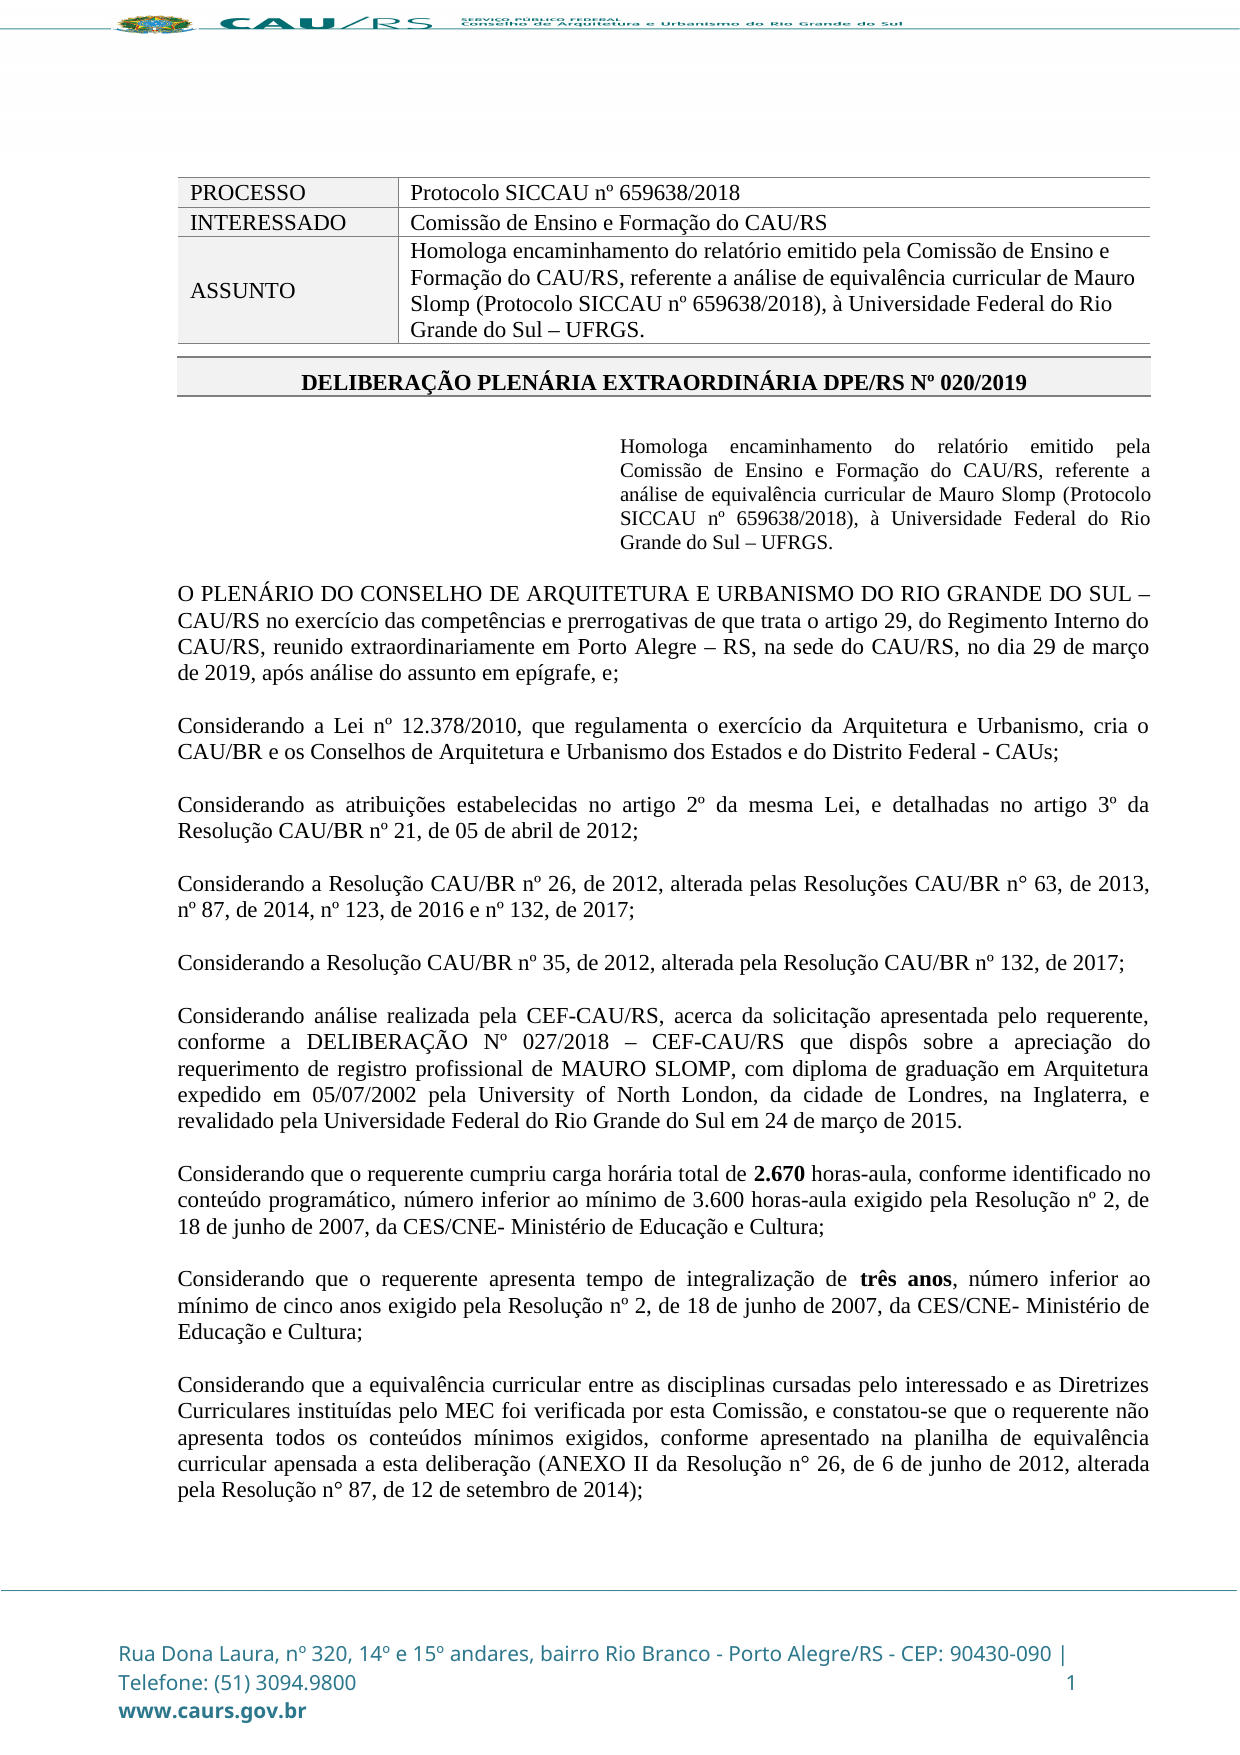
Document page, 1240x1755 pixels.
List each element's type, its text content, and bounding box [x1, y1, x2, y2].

table_header Protocolo SICCAU nº 659638/2018 [399, 178, 1150, 207]
text Homologa encaminhamento do relatório emitido pela Comissão de Ensino e Formação do CAU/RS, referente a análise de equivalência curricular de Mauro Slomp (Protocolo SICCAU nº 659638/2018), à Universidade Federal do Rio Grande do Sul – UFRGS. [620, 434, 1151, 554]
text Considerando análise realizada pela CEF-CAU/RS, acerca da solicitação apresentada pelo requerente, conforme a DELIBERAÇÃO Nº 027/2018 – CEF-CAU/RS que dispôs sobre a apreciação do requerimento de registro profissional de MAURO SLOMP, com diploma de graduação em Arquitetura expedido em 05/07/2002 pela University of North London, da cidade de Londres, na Inglaterra, e revalidado pela Universidade Federal do Rio Grande do Sul em 24 de março de 2015. [177, 1002, 1151, 1134]
table_cell Comissão de Ensino e Formação do CAU/RS [399, 208, 1150, 236]
text Considerando as atribuições estabelecidas no artigo 2º da mesma Lei, e detalhadas no artigo 3º da Resolução CAU/BR nº 21, de 05 de abril de 2012; [177, 791, 1151, 844]
text Considerando que a equivalência curricular entre as disciplinas cursadas pelo interessado e as Diretrizes Curriculares instituídas pelo MEC foi verificada por esta Comissão, e constatou-se que o requerente não apresenta todos os conteúdos mínimos exigidos, conforme apresentado na planilha de equivalência curricular apensada a esta deliberação (ANEXO II da Resolução n° 26, de 6 de junho de 2012, alterada pela Resolução n° 87, de 12 de setembro de 2014); [177, 1371, 1151, 1503]
text DELIBERAÇÃO PLENÁRIA EXTRAORDINÁRIA DPE/RS Nº 020/2019 [177, 358, 1151, 395]
table_header PROCESSO [178, 178, 398, 207]
text O PLENÁRIO DO CONSELHO DE ARQUITETURA E URBANISMO DO RIO GRANDE DO SUL – CAU/RS no exercício das competências e prerrogativas de que trata o artigo 29, do Regimento Interno do CAU/RS, reunido extraordinariamente em Porto Alegre – RS, na sede do CAU/RS, no dia 29 de março de 2019, após análise do assunto em epígrafe, e; [177, 580, 1151, 686]
table_cell INTERESSADO [178, 208, 398, 236]
table_cell Homologa encaminhamento do relatório emitido pela Comissão de Ensino e Formação do CAU/RS, referente a análise de equivalência curricular de Mauro Slomp (Protocolo SICCAU nº 659638/2018), à Universidade Federal do Rio Grande do Sul – UFRGS. [399, 237, 1150, 343]
text Considerando a Resolução CAU/BR nº 35, de 2012, alterada pela Resolução CAU/BR nº 132, de 2017; [177, 949, 1151, 976]
text Considerando a Resolução CAU/BR nº 26, de 2012, alterada pelas Resoluções CAU/BR n° 63, de 2013, nº 87, de 2014, nº 123, de 2016 e nº 132, de 2017; [177, 870, 1151, 923]
text Considerando que o requerente apresenta tempo de integralização de três anos, número inferior ao mínimo de cinco anos exigido pela Resolução nº 2, de 18 de junho de 2007, da CES/CNE- Ministério de Educação e Cultura; [177, 1266, 1151, 1344]
table_cell ASSUNTO [178, 237, 398, 343]
text Considerando que o requerente cumpriu carga horária total de 2.670 horas-aula, conforme identificado no conteúdo programático, número inferior ao mínimo de 3.600 horas-aula exigido pela Resolução nº 2, de 18 de junho de 2007, da CES/CNE- Ministério de Educação e Cultura; [177, 1160, 1151, 1239]
text Considerando a Lei nº 12.378/2010, que regulamenta o exercício da Arquitetura e Urbanismo, cria o CAU/BR e os Conselhos de Arquitetura e Urbanismo dos Estados e do Distrito Federal - CAUs; [177, 712, 1151, 765]
